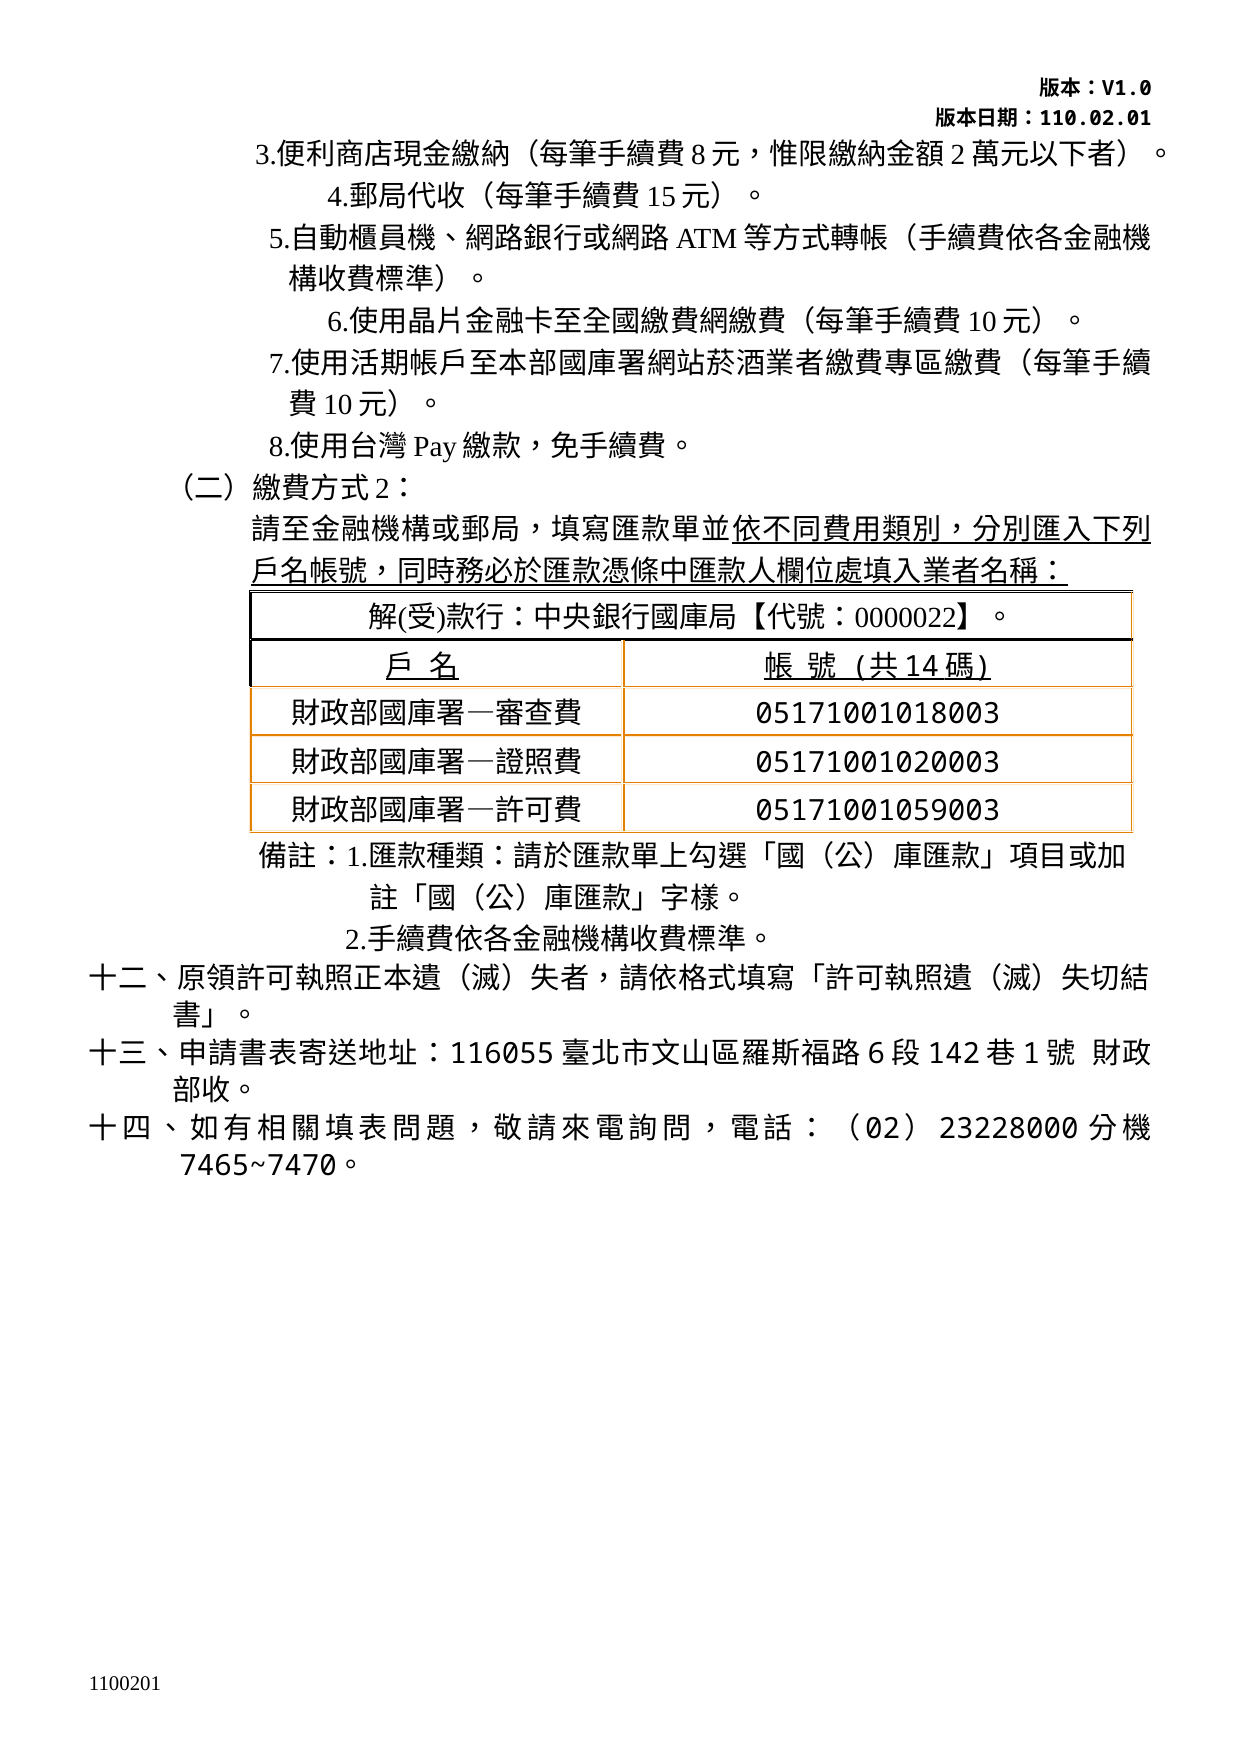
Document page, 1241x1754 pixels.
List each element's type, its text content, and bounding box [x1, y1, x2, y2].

text 8.使用台灣Pay繳款，免手續費。 [269, 423, 1152, 465]
text 十三、申請書表寄送地址：116055臺北市文山區羅斯福路6段142巷1號 財政部收。 [89, 1033, 1152, 1108]
table_cell 財政部國庫署—許可費 [252, 785, 621, 830]
text 5.自動櫃員機、網路銀行或網路ATM等方式轉帳（手續費依各金融機構收費標準）。 [268, 215, 1152, 298]
table_cell 帳 號 (共14碼) [625, 641, 1131, 686]
table_cell 05171001059003 [625, 785, 1131, 830]
text 7.使用活期帳戶至本部國庫署網站菸酒業者繳費專區繳費（每筆手續費10元）。 [268, 340, 1152, 423]
text 備註：1.匯款種類：請於匯款單上勾選「國（公）庫匯款」項目或加註「國（公）庫匯款」字樣。 [258, 833, 1152, 916]
text 十四、如有相關填表問題，敬請來電詢問，電話：（02）23228000分機7465~7470。 [89, 1108, 1152, 1183]
table_cell 05171001020003 [625, 737, 1131, 782]
text 2.手續費依各金融機構收費標準。 [342, 916, 1152, 958]
text （二）繳費方式2： [106, 465, 1152, 506]
table_cell 財政部國庫署—審查費 [252, 689, 621, 734]
text 6.使用晶片金融卡至全國繳費網繳費（每筆手續費10元）。 [327, 298, 1152, 340]
text 請至金融機構或郵局，填寫匯款單並依不同費用類別，分別匯入下列戶名帳號，同時務必於匯款憑條中匯款人欄位處填入業者名稱： [251, 506, 1152, 590]
table_cell 財政部國庫署—證照費 [252, 737, 621, 782]
text 4.郵局代收（每筆手續費15元）。 [327, 173, 1152, 215]
table_cell 05171001018003 [625, 689, 1131, 734]
table_header 解(受)款行：中央銀行國庫局【代號：0000022】。 [252, 593, 1131, 638]
text 十二、原領許可執照正本遺（滅）失者，請依格式填寫「許可執照遺（滅）失切結書」。 [89, 958, 1152, 1033]
table_cell 戶 名 [252, 641, 621, 686]
text 3.便利商店現金繳納（每筆手續費8元，惟限繳納金額2萬元以下者）。 [255, 131, 1152, 173]
